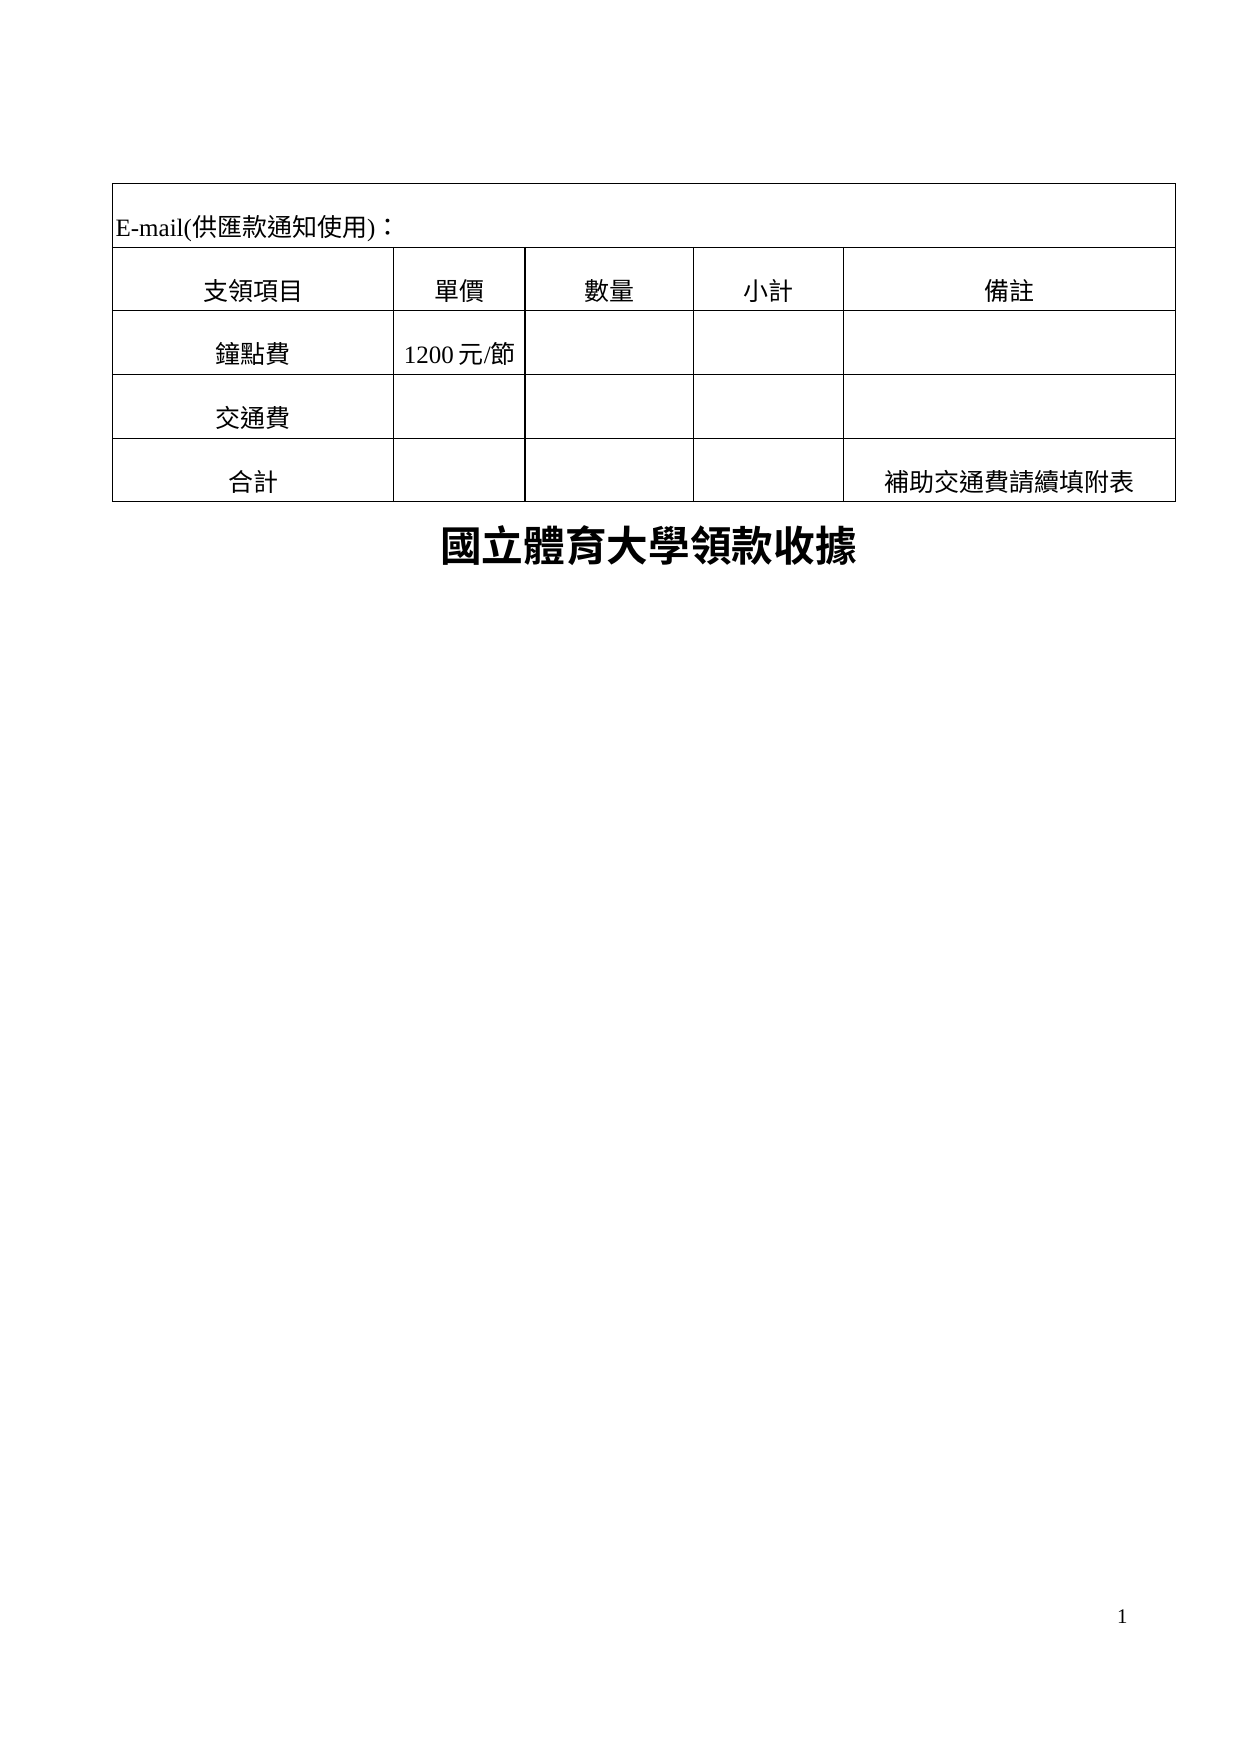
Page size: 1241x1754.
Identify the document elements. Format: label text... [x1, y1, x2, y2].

table_cell E-mail(供匯款通知使用)： [113, 184, 1175, 247]
table_cell [526, 311, 693, 374]
table_cell [526, 375, 693, 437]
table_cell 備註 [844, 248, 1175, 310]
table_cell [694, 439, 843, 501]
table_cell [394, 375, 524, 437]
table_cell [844, 311, 1175, 374]
table_cell 數量 [526, 248, 693, 310]
table_cell 1200元/節 [394, 311, 524, 374]
table_cell [694, 375, 843, 437]
table_cell 支領項目 [113, 248, 393, 310]
table_cell [844, 375, 1175, 437]
table_cell 合計 [113, 439, 393, 501]
table_cell 交通費 [113, 375, 393, 437]
table_cell 補助交通費請續填附表 [844, 439, 1175, 501]
text 國立體育大學領款收據 [94, 502, 1128, 564]
table_cell [394, 439, 524, 501]
table_cell 鐘點費 [113, 311, 393, 374]
table_cell [694, 311, 843, 374]
table_cell 小計 [694, 248, 843, 310]
table_cell [526, 439, 693, 501]
table_cell 單價 [394, 248, 524, 310]
